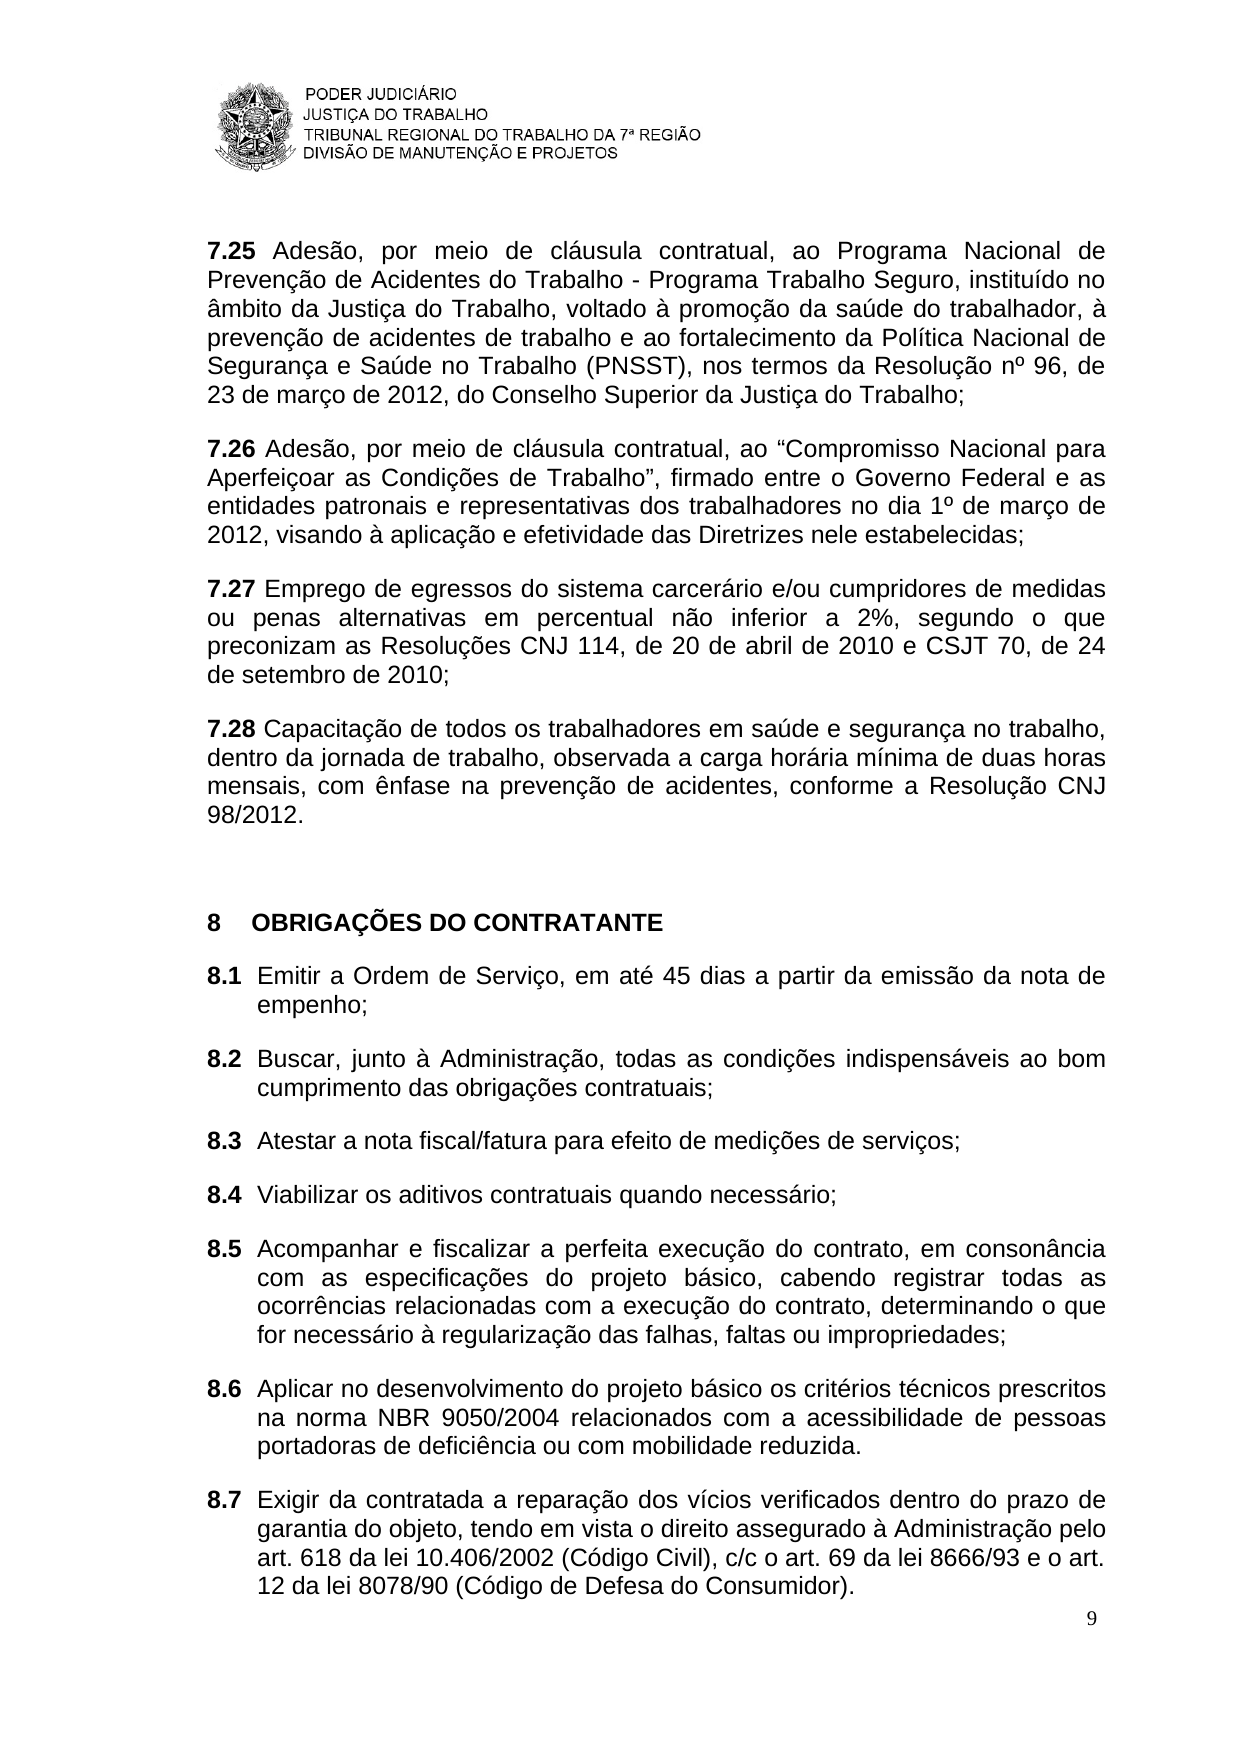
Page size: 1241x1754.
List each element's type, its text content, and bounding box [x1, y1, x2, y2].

list Exigir da contratada a reparação dos vícios verificados dentro do prazo de garantia do objeto, tendo em vista o direito assegurado à Administração pelo art. 618 da lei 10.406/2002 (Código Civil), c/c o art. 69 da lei 8666/93 e o art. 12 da lei 8078/90 (Código de Defesa do Consumidor). [207, 1485, 1107, 1600]
text 7.28 Capacitação de todos os trabalhadores em saúde e segurança no trabalho, dentro da jornada de trabalho, observada a carga horária mínima de duas horas mensais, com ênfase na prevenção de acidentes, conforme a Resolução CNJ 98/2012. [207, 714, 1107, 829]
list Buscar, junto à Administração, todas as condições indispensáveis ao bom cumprimento das obrigações contratuais; [207, 1044, 1107, 1101]
list Viabilizar os aditivos contratuais quando necessário; [207, 1180, 1107, 1209]
list OBRIGAÇÕES DO CONTRATANTE [207, 907, 1107, 936]
list Emitir a Ordem de Serviço, em até 45 dias a partir da emissão da nota de empenho; [207, 961, 1107, 1019]
list Atestar a nota fiscal/fatura para efeito de medições de serviços; [207, 1126, 1107, 1155]
text 7.27 Emprego de egressos do sistema carcerário e/ou cumpridores de medidas ou penas alternativas em percentual não inferior a 2%, segundo o que preconizam as Resoluções CNJ 114, de 20 de abril de 2010 e CSJT 70, de 24 de setembro de 2010; [207, 574, 1107, 689]
list Aplicar no desenvolvimento do projeto básico os critérios técnicos prescritos na norma NBR 9050/2004 relacionados com a acessibilidade de pessoas portadoras de deficiência ou com mobilidade reduzida. [207, 1374, 1107, 1460]
list Acompanhar e fiscalizar a perfeita execução do contrato, em consonância com as especificações do projeto básico, cabendo registrar todas as ocorrências relacionadas com a execução do contrato, determinando o que for necessário à regularização das falhas, faltas ou impropriedades; [207, 1234, 1107, 1349]
text 7.25 Adesão, por meio de cláusula contratual, ao Programa Nacional de Prevenção de Acidentes do Trabalho - Programa Trabalho Seguro, instituído no âmbito da Justiça do Trabalho, voltado à promoção da saúde do trabalhador, à prevenção de acidentes de trabalho e ao fortalecimento da Política Nacional de Segurança e Saúde no Trabalho (PNSST), nos termos da Resolução nº 96, de 23 de março de 2012, do Conselho Superior da Justiça do Trabalho; [207, 236, 1107, 409]
text 7.26 Adesão, por meio de cláusula contratual, ao “Compromisso Nacional para Aperfeiçoar as Condições de Trabalho”, firmado entre o Governo Federal e as entidades patronais e representativas dos trabalhadores no dia 1º de março de 2012, visando à aplicação e efetividade das Diretrizes nele estabelecidas; [207, 434, 1107, 549]
